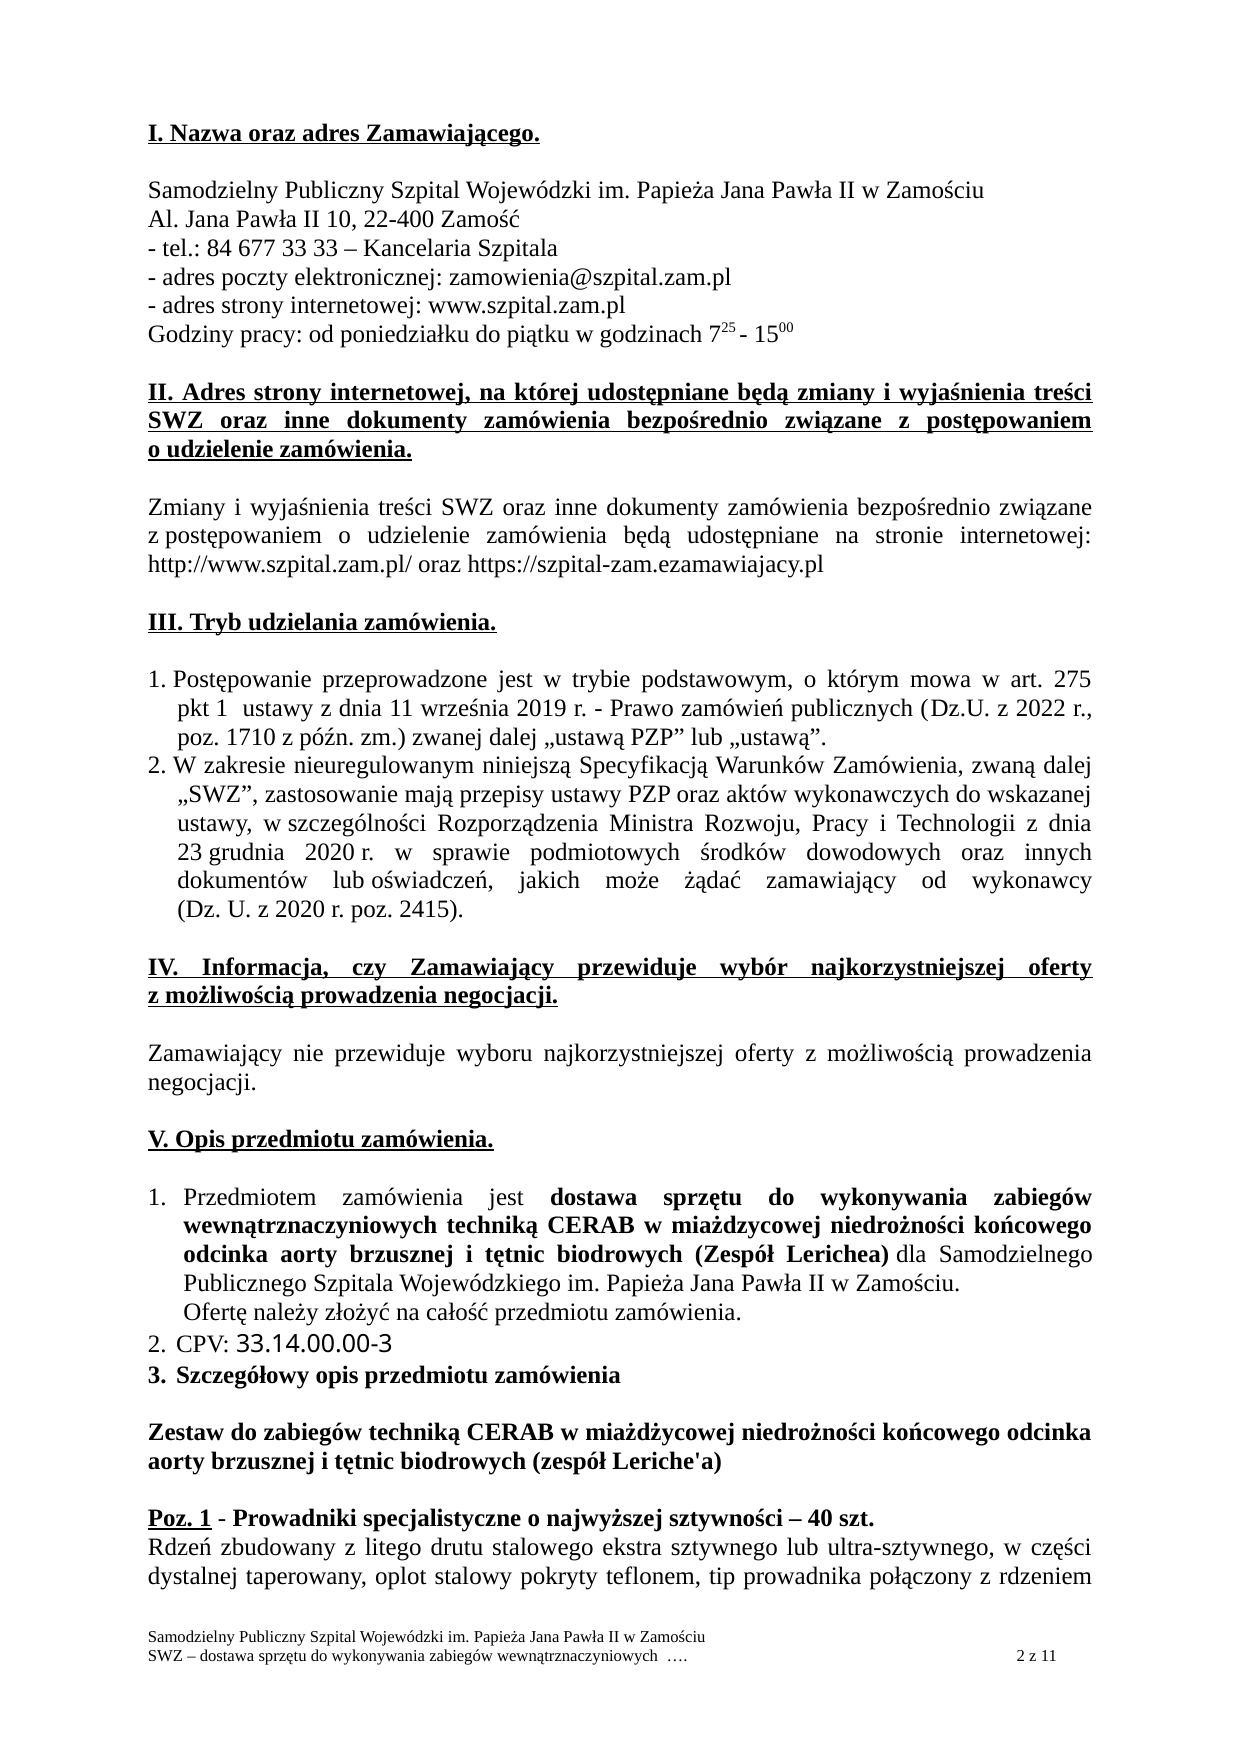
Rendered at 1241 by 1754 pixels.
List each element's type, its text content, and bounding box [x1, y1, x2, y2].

text Poz. 1 - Prowadniki specjalistyczne o najwyższej sztywności – 40 szt. [148, 1503, 1093, 1532]
text - adres poczty elektronicznej: zamowienia@szpital.zam.pl [148, 262, 1093, 291]
text Zestaw do zabiegów techniką CERAB w miażdżycowej niedrożności końcowego odcinka aorty brzusznej i tętnic biodrowych (zespół Leriche'a) [148, 1417, 1093, 1475]
list Przedmiotem zamówienia jest dostawa sprzętu do wykonywania zabiegów wewnątrznaczyniowych techniką CERAB w miażdzycowej niedrożności końcowego odcinka aorty brzusznej i tętnic biodrowych (Zespół Lerichea) dla Samodzielnego Publicznego Szpitala Wojewódzkiego im. Papieża Jana Pawła II w Zamościu. [148, 1182, 1093, 1297]
text Al. Jana Pawła II 10, 22-400 Zamość [148, 204, 1093, 233]
list Postępowanie przeprowadzone jest w trybie podstawowym, o którym mowa w art. 275 pkt 1 ustawy z dnia 11 września 2019 r. - Prawo zamówień publicznych (Dz.U. z 2022 r., poz. 1710 z późn. zm.) zwanej dalej „ustawą PZP” lub „ustawą”. [148, 664, 1093, 751]
text o udzielenie zamówienia. [148, 432, 1093, 463]
text I. Nazwa oraz adres Zamawiającego. [148, 118, 1093, 147]
text Zamawiający nie przewiduje wyboru najkorzystniejszej oferty z możliwością prowadzenia negocjacji. [148, 1038, 1093, 1096]
text - adres strony internetowej: www.szpital.zam.pl [148, 291, 1093, 319]
list CPV: 33.14.00.00-3 [148, 1326, 1093, 1360]
text IV. Informacja, czy Zamawiający przewiduje wybór najkorzystniejszej oferty [148, 952, 1093, 977]
list Ofertę należy złożyć na całość przedmiotu zamówienia. [148, 1297, 1093, 1326]
text Samodzielny Publiczny Szpital Wojewódzki im. Papieża Jana Pawła II w Zamościu [148, 176, 1093, 204]
text - tel.: 84 677 33 33 – Kancelaria Szpitala [148, 233, 1093, 262]
text SWZ oraz inne dokumenty zamówienia bezpośrednio związane z postępowaniem [148, 403, 1093, 431]
text III. Tryb udzielania zamówienia. [148, 607, 1093, 636]
text Zmiany i wyjaśnienia treści SWZ oraz inne dokumenty zamówienia bezpośrednio związane z postępowaniem o udzielenie zamówienia będą udostępniane na stronie internetowej: http://www.szpital.zam.pl/ oraz https://szpital-zam.ezamawiajacy.pl [148, 492, 1093, 578]
text V. Opis przedmiotu zamówienia. [148, 1124, 1093, 1153]
text II. Adres strony internetowej, na której udostępniane będą zmiany i wyjaśnienia treści [148, 377, 1093, 402]
text Godziny pracy: od poniedziałku do piątku w godzinach 725 - 1500 [148, 319, 1093, 348]
list W zakresie nieuregulowanym niniejszą Specyfikacją Warunków Zamówienia, zwaną dalej „SWZ”, zastosowanie mają przepisy ustawy PZP oraz aktów wykonawczych do wskazanej ustawy, w szczególności Rozporządzenia Ministra Rozwoju, Pracy i Technologii z dnia 23 grudnia 2020 r. w sprawie podmiotowych środków dowodowych oraz innych dokumentów lub oświadczeń, jakich może żądać zamawiający od wykonawcy (Dz. U. z 2020 r. poz. 2415). [148, 751, 1093, 923]
list Szczegółowy opis przedmiotu zamówienia [148, 1360, 1093, 1388]
text Rdzeń zbudowany z litego drutu stalowego ekstra sztywnego lub ultra-sztywnego, w części dystalnej taperowany, oplot stalowy pokryty teflonem, tip prowadnika połączony z rdzeniem [148, 1532, 1093, 1590]
text z możliwością prowadzenia negocjacji. [148, 978, 1093, 1009]
